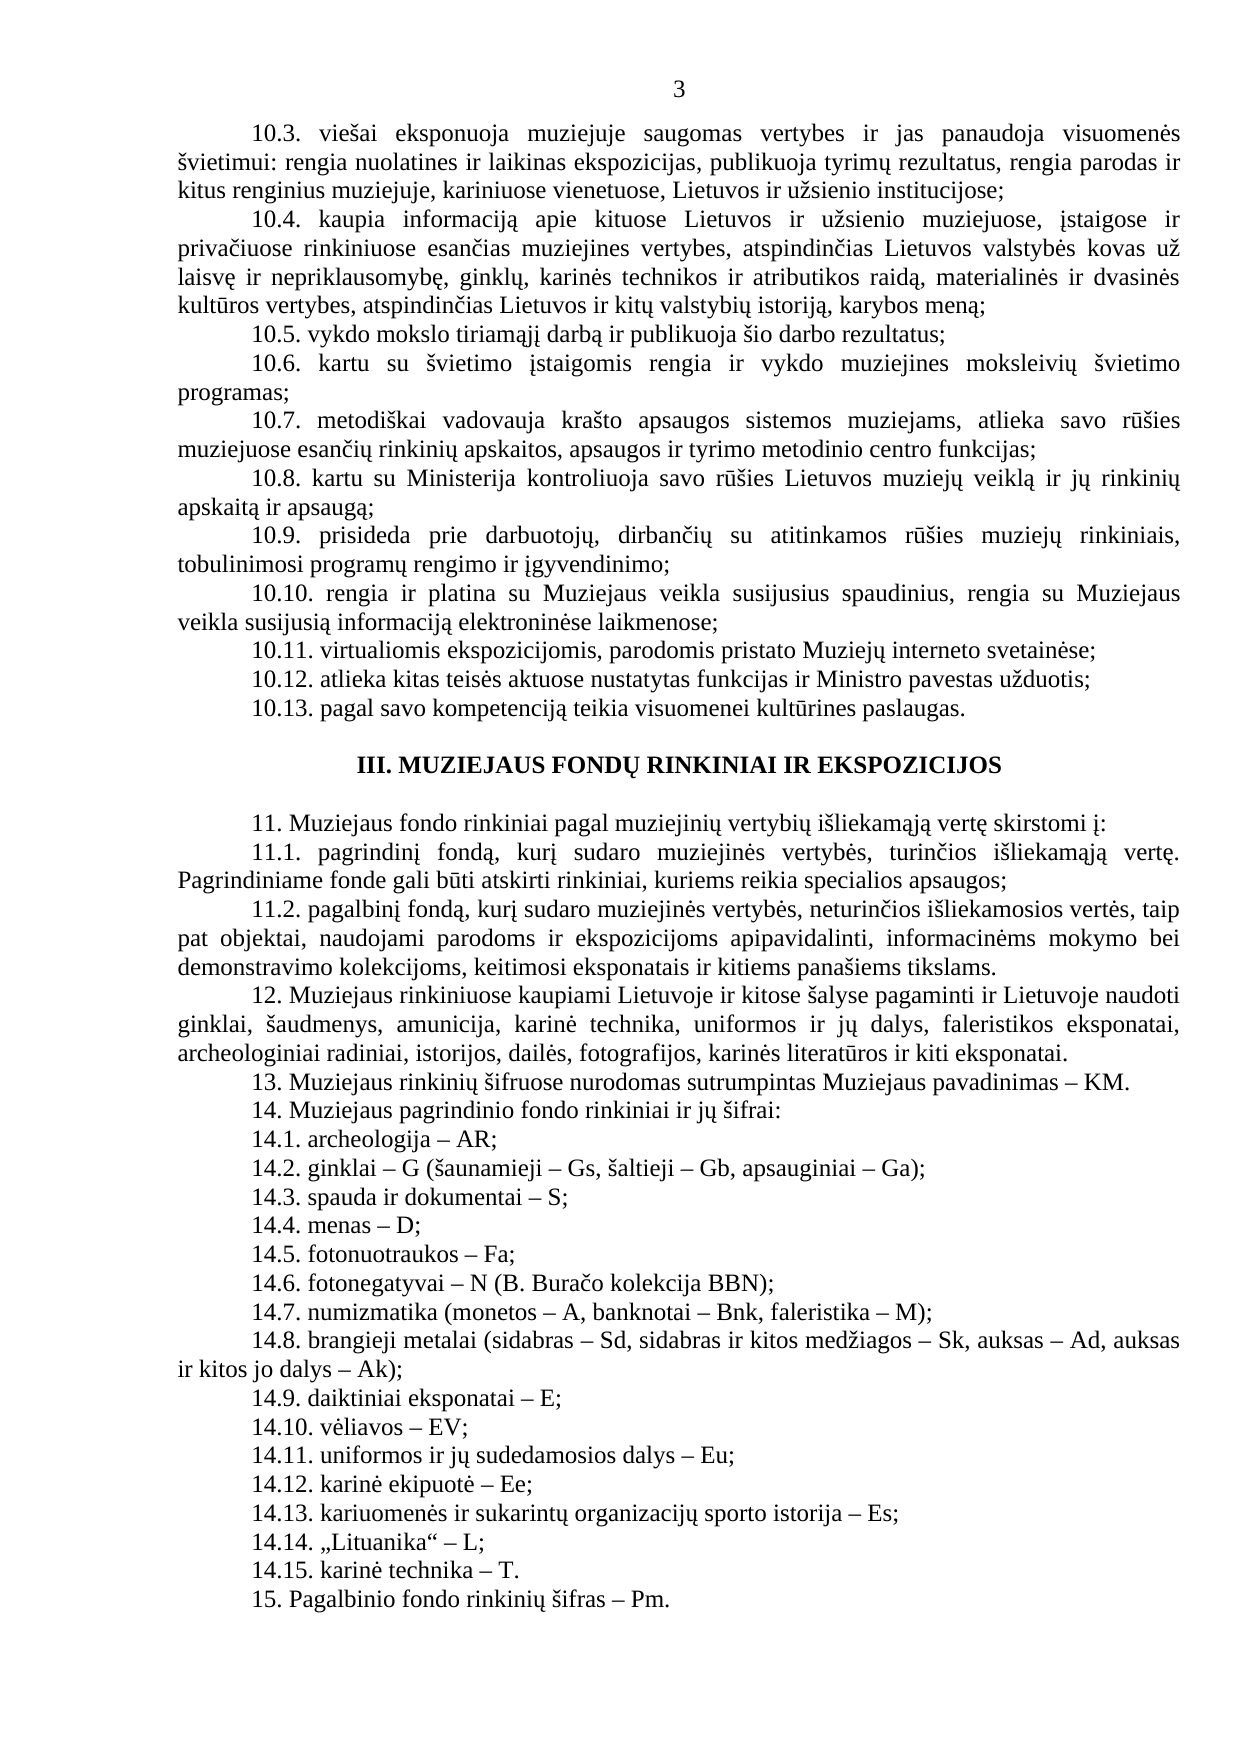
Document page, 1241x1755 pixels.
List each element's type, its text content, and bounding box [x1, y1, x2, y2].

text 14.10. vėliavos – EV; [177, 1412, 1181, 1441]
text 10.13. pagal savo kompetenciją teikia visuomenei kultūrines paslaugas. [177, 693, 1181, 722]
text 13. Muziejaus rinkinių šifruose nurodomas sutrumpintas Muziejaus pavadinimas – KM. [177, 1067, 1181, 1096]
text 14.6. fotonegatyvai – N (B. Buračo kolekcija BBN); [177, 1268, 1181, 1297]
text 15. Pagalbinio fondo rinkinių šifras – Pm. [177, 1584, 1181, 1613]
text 10.12. atlieka kitas teisės aktuose nustatytas funkcijas ir Ministro pavestas užduotis; [177, 664, 1181, 693]
text 14.14. „Lituanika“ – L; [177, 1527, 1181, 1556]
text 14.13. kariuomenės ir sukarintų organizacijų sporto istorija – Es; [177, 1498, 1181, 1527]
text 14. Muziejaus pagrindinio fondo rinkiniai ir jų šifrai: [177, 1096, 1181, 1124]
text 14.3. spauda ir dokumentai – S; [177, 1182, 1181, 1211]
text 10.3. viešai eksponuoja muziejuje saugomas vertybes ir jas panaudoja visuomenės švietimui: rengia nuolatines ir laikinas ekspozicijas, publikuoja tyrimų rezultatus, rengia parodas ir kitus renginius muziejuje, kariniuose vienetuose, Lietuvos ir užsienio institucijose; [177, 118, 1181, 204]
text 12. Muziejaus rinkiniuose kaupiami Lietuvoje ir kitose šalyse pagaminti ir Lietuvoje naudoti ginklai, šaudmenys, amunicija, karinė technika, uniformos ir jų dalys, faleristikos eksponatai, archeologiniai radiniai, istorijos, dailės, fotografijos, karinės literatūros ir kiti eksponatai. [177, 981, 1181, 1067]
text 14.11. uniformos ir jų sudedamosios dalys – Eu; [177, 1441, 1181, 1469]
text 10.11. virtualiomis ekspozicijomis, parodomis pristato Muziejų interneto svetainėse; [177, 636, 1181, 664]
text 10.7. metodiškai vadovauja krašto apsaugos sistemos muziejams, atlieka savo rūšies muziejuose esančių rinkinių apskaitos, apsaugos ir tyrimo metodinio centro funkcijas; [177, 406, 1181, 463]
text 10.10. rengia ir platina su Muziejaus veikla susijusius spaudinius, rengia su Muziejaus veikla susijusią informaciją elektroninėse laikmenose; [177, 578, 1181, 636]
text 14.4. menas – D; [177, 1211, 1181, 1239]
text 14.1. archeologija – AR; [177, 1124, 1181, 1153]
text 11. Muziejaus fondo rinkiniai pagal muziejinių vertybių išliekamąją vertę skirstomi į: [177, 808, 1181, 837]
text 14.5. fotonuotraukos – Fa; [177, 1239, 1181, 1268]
text 14.8. brangieji metalai (sidabras – Sd, sidabras ir kitos medžiagos – Sk, auksas – Ad, auksas ir kitos jo dalys – Ak); [177, 1326, 1181, 1383]
text 10.5. vykdo mokslo tiriamąjį darbą ir publikuoja šio darbo rezultatus; [177, 319, 1181, 348]
text 10.6. kartu su švietimo įstaigomis rengia ir vykdo muziejines moksleivių švietimo programas; [177, 348, 1181, 406]
text 14.15. karinė technika – T. [177, 1556, 1181, 1584]
text 14.2. ginklai – G (šaunamieji – Gs, šaltieji – Gb, apsauginiai – Ga); [177, 1153, 1181, 1182]
text 14.9. daiktiniai eksponatai – E; [177, 1383, 1181, 1412]
text III. MUZIEJAUS FONDŲ RINKINIAI IR EKSPOZICIJOS [177, 751, 1181, 779]
text 14.7. numizmatika (monetos – A, banknotai – Bnk, faleristika – M); [177, 1297, 1181, 1326]
text 10.8. kartu su Ministerija kontroliuoja savo rūšies Lietuvos muziejų veiklą ir jų rinkinių apskaitą ir apsaugą; [177, 463, 1181, 521]
text 11.1. pagrindinį fondą, kurį sudaro muziejinės vertybės, turinčios išliekamąją vertę. Pagrindiniame fonde gali būti atskirti rinkiniai, kuriems reikia specialios apsaugos; [177, 837, 1181, 894]
text 11.2. pagalbinį fondą, kurį sudaro muziejinės vertybės, neturinčios išliekamosios vertės, taip pat objektai, naudojami parodoms ir ekspozicijoms apipavidalinti, informacinėms mokymo bei demonstravimo kolekcijoms, keitimosi eksponatais ir kitiems panašiems tikslams. [177, 894, 1181, 981]
text 14.12. karinė ekipuotė – Ee; [177, 1469, 1181, 1498]
text 10.4. kaupia informaciją apie kituose Lietuvos ir užsienio muziejuose, įstaigose ir privačiuose rinkiniuose esančias muziejines vertybes, atspindinčias Lietuvos valstybės kovas už laisvę ir nepriklausomybę, ginklų, karinės technikos ir atributikos raidą, materialinės ir dvasinės kultūros vertybes, atspindinčias Lietuvos ir kitų valstybių istoriją, karybos meną; [177, 204, 1181, 319]
text 10.9. prisideda prie darbuotojų, dirbančių su atitinkamos rūšies muziejų rinkiniais, tobulinimosi programų rengimo ir įgyvendinimo; [177, 521, 1181, 578]
